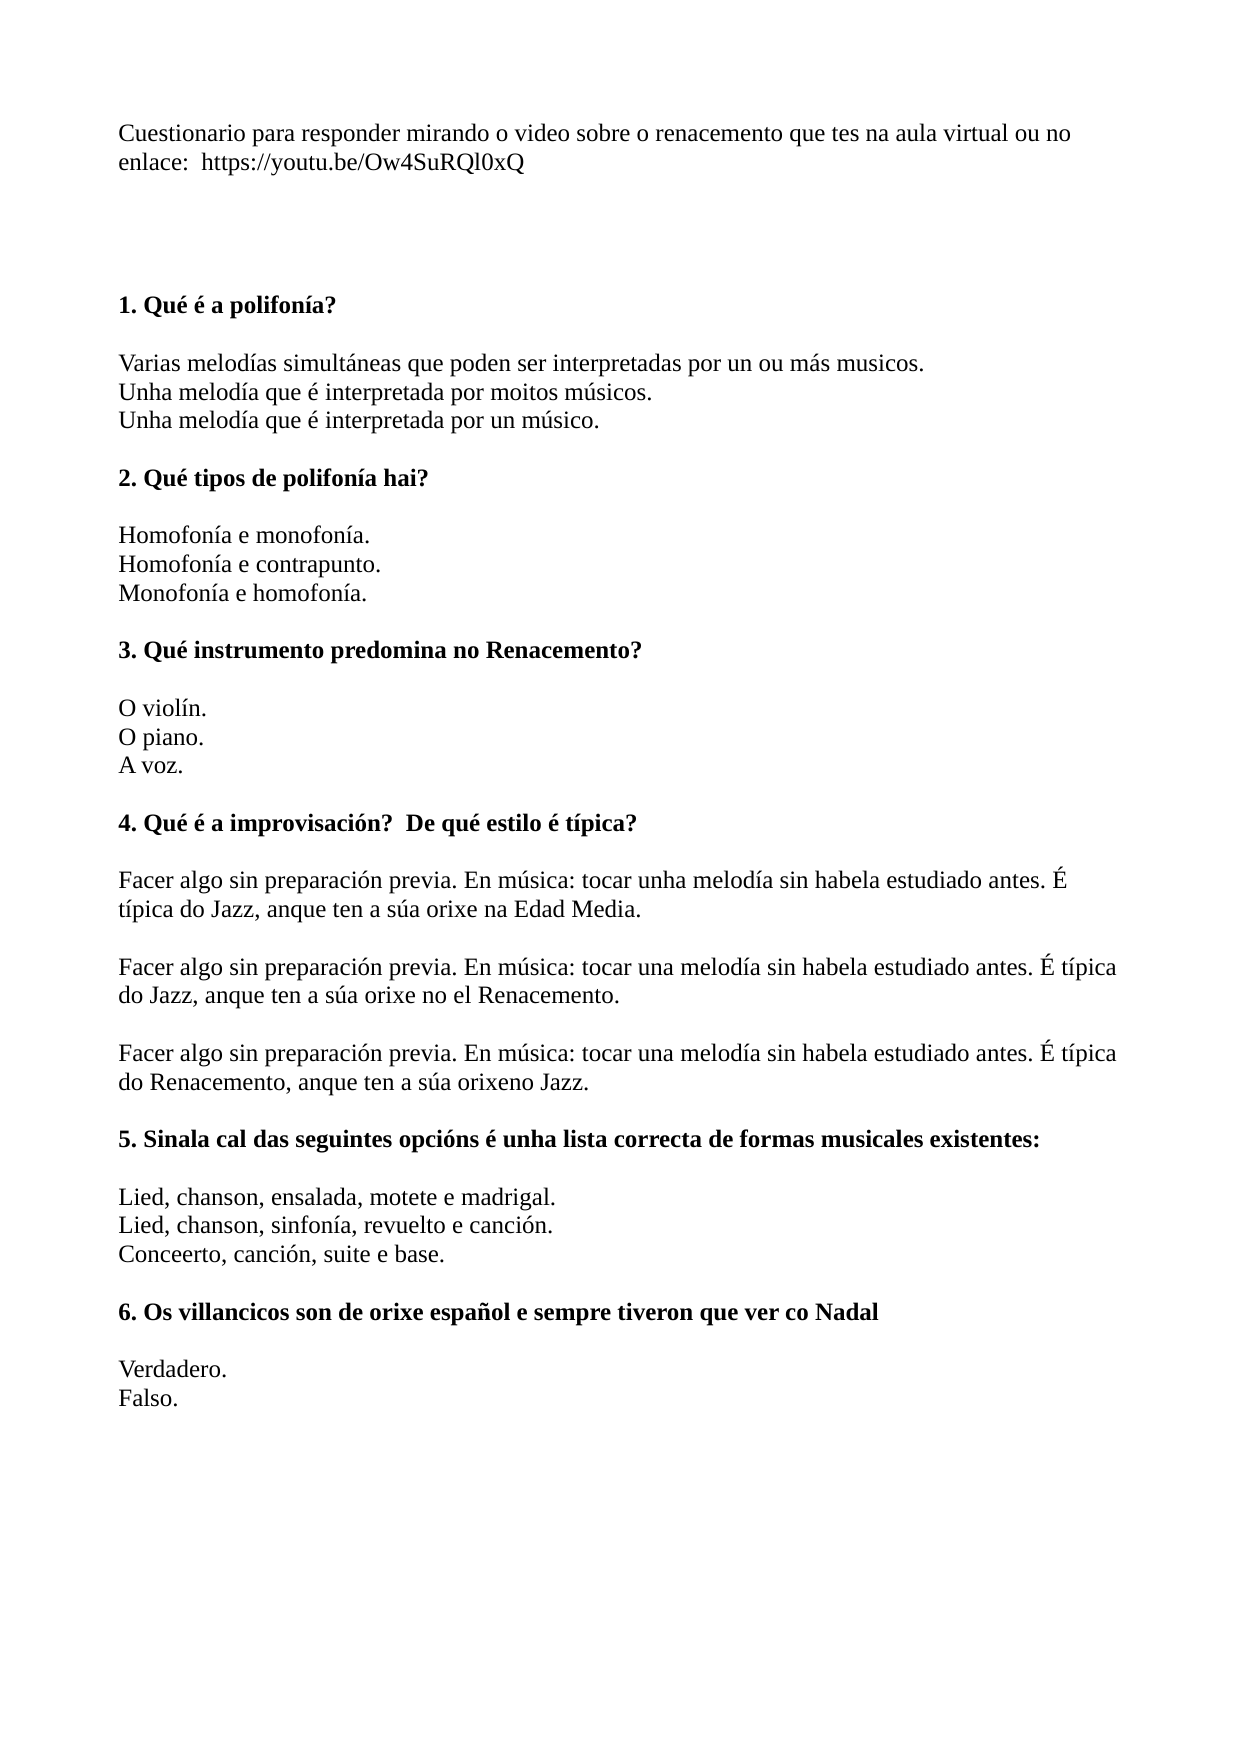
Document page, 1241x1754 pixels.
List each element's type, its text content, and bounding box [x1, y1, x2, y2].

text Falso. [118, 1383, 1122, 1412]
text Homofonía e monofonía. [118, 521, 1122, 549]
text Homofonía e contrapunto. [118, 549, 1122, 578]
text Conceerto, canción, suite e base. [118, 1239, 1122, 1268]
text A voz. [118, 751, 1122, 779]
text Unha melodía que é interpretada por moitos músicos. [118, 377, 1122, 406]
text Facer algo sin preparación previa. En música: tocar una melodía sin habela estudiado antes. É típica do Jazz, anque ten a súa orixe no el Renacemento. [118, 952, 1122, 1009]
text 5. Sinala cal das seguintes opcións é unha lista correcta de formas musicales existentes: [118, 1124, 1122, 1153]
text Facer algo sin preparación previa. En música: tocar una melodía sin habela estudiado antes. É típica do Renacemento, anque ten a súa orixeno Jazz. [118, 1038, 1122, 1096]
text Cuestionario para responder mirando o video sobre o renacemento que tes na aula virtual ou no enlace: https://youtu.be/Ow4SuRQl0xQ [118, 118, 1122, 176]
text 2. Qué tipos de polifonía hai? [118, 463, 1122, 492]
text 4. Qué é a improvisación? De qué estilo é típica? [118, 808, 1122, 837]
text O violín. [118, 693, 1122, 722]
text O piano. [118, 722, 1122, 751]
text Varias melodías simultáneas que poden ser interpretadas por un ou más musicos. [118, 348, 1122, 377]
text 6. Os villancicos son de orixe español e sempre tiveron que ver co Nadal [118, 1297, 1122, 1326]
text Verdadero. [118, 1354, 1122, 1383]
text 1. Qué é a polifonía? [118, 291, 1122, 319]
text Lied, chanson, ensalada, motete e madrigal. [118, 1182, 1122, 1211]
text Lied, chanson, sinfonía, revuelto e canción. [118, 1211, 1122, 1239]
text Facer algo sin preparación previa. En música: tocar unha melodía sin habela estudiado antes. É típica do Jazz, anque ten a súa orixe na Edad Media. [118, 866, 1122, 923]
text Unha melodía que é interpretada por un músico. [118, 406, 1122, 434]
text 3. Qué instrumento predomina no Renacemento? [118, 636, 1122, 664]
text Monofonía e homofonía. [118, 578, 1122, 607]
